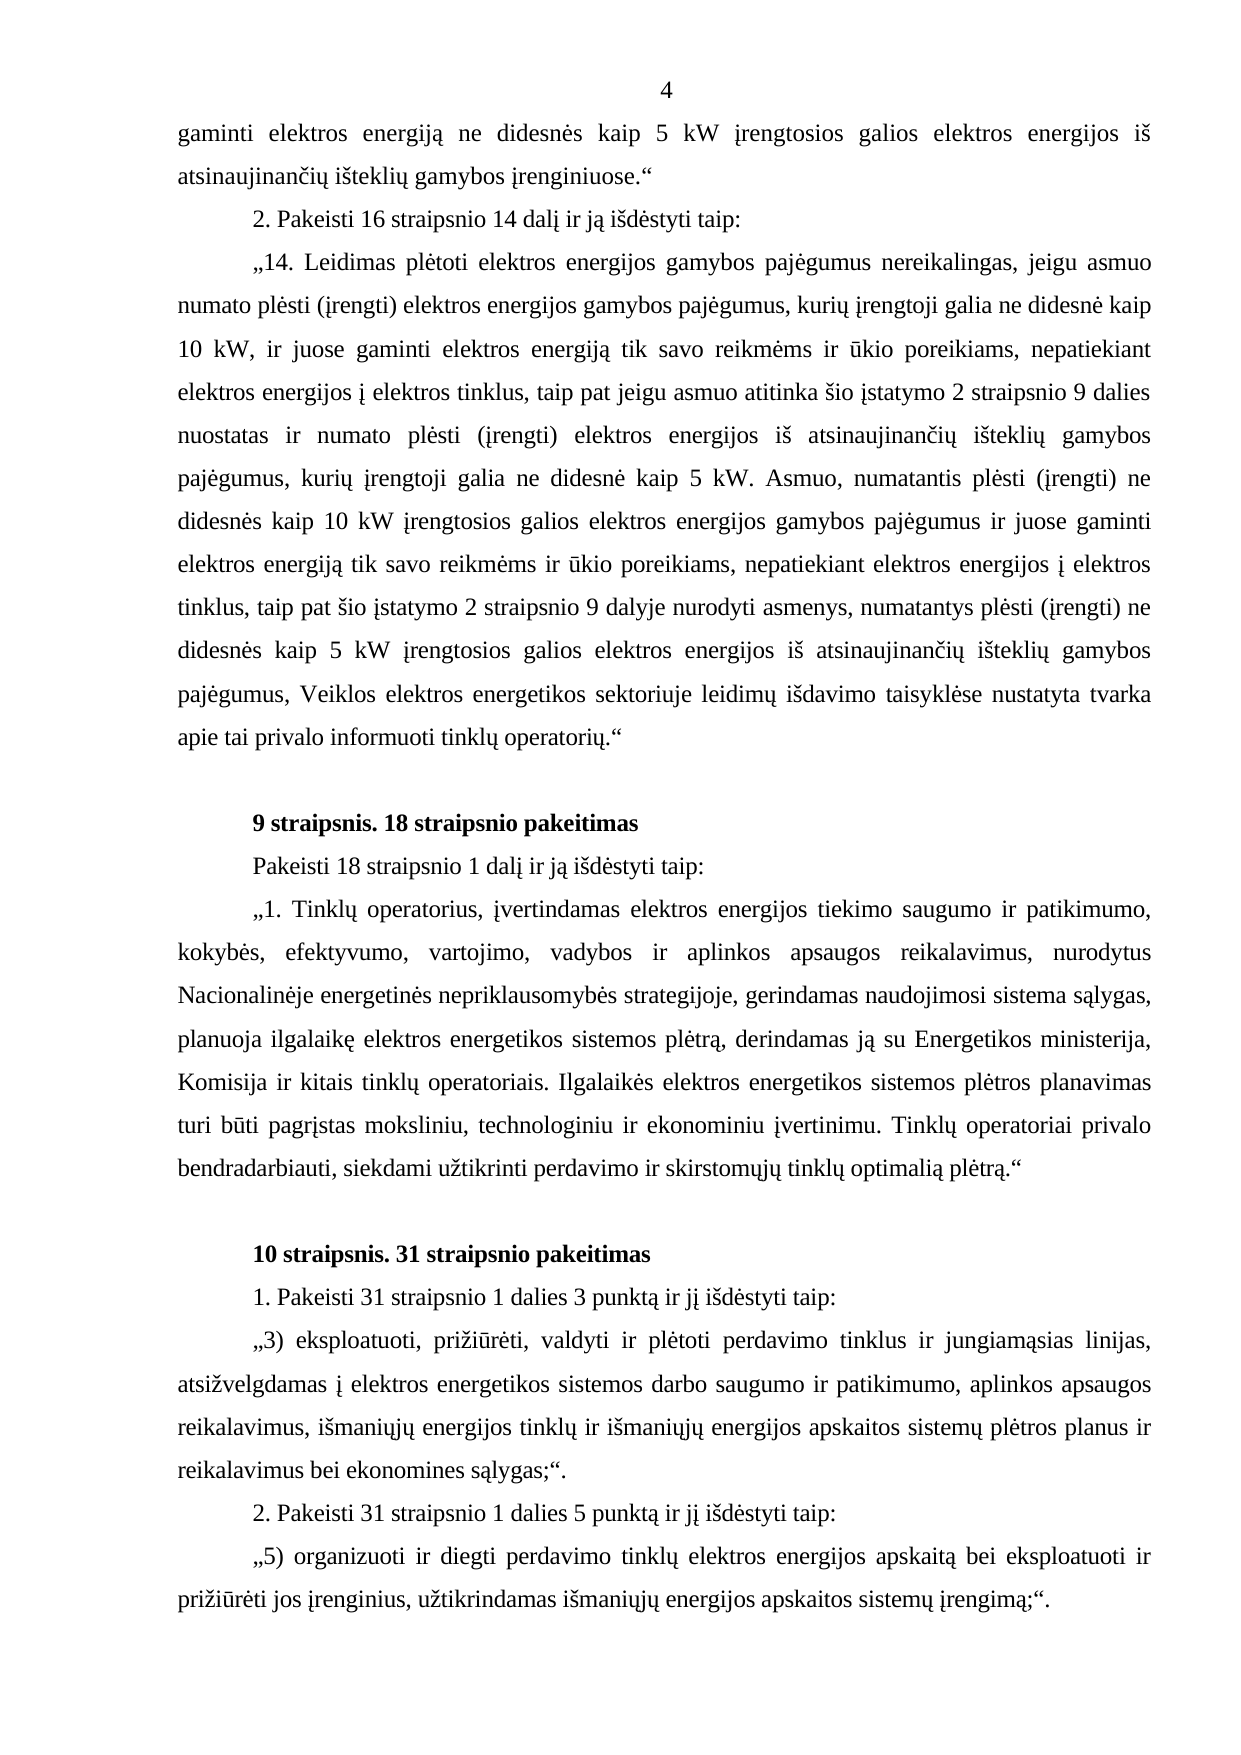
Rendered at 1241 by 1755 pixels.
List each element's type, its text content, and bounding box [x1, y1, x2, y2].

text 1. Pakeisti 31 straipsnio 1 dalies 3 punktą ir jį išdėstyti taip: [177, 1282, 1152, 1311]
text 9 straipsnis. 18 straipsnio pakeitimas [177, 808, 1152, 837]
text „5) organizuoti ir diegti perdavimo tinklų elektros energijos apskaitą bei eksploatuoti ir prižiūrėti jos įrenginius, užtikrindamas išmaniųjų energijos apskaitos sistemų įrengimą;“. [177, 1541, 1152, 1613]
text „1. Tinklų operatorius, įvertindamas elektros energijos tiekimo saugumo ir patikimumo, kokybės, efektyvumo, vartojimo, vadybos ir aplinkos apsaugos reikalavimus, nurodytus Nacionalinėje energetinės nepriklausomybės strategijoje, gerindamas naudojimosi sistema sąlygas, planuoja ilgalaikę elektros energetikos sistemos plėtrą, derindamas ją su Energetikos ministerija, Komisija ir kitais tinklų operatoriais. Ilgalaikės elektros energetikos sistemos plėtros planavimas turi būti pagrįstas moksliniu, technologiniu ir ekonominiu įvertinimu. Tinklų operatoriai privalo bendradarbiauti, siekdami užtikrinti perdavimo ir skirstomųjų tinklų optimalią plėtrą.“ [177, 894, 1152, 1182]
text „3) eksploatuoti, prižiūrėti, valdyti ir plėtoti perdavimo tinklus ir jungiamąsias linijas, atsižvelgdamas į elektros energetikos sistemos darbo saugumo ir patikimumo, aplinkos apsaugos reikalavimus, išmaniųjų energijos tinklų ir išmaniųjų energijos apskaitos sistemų plėtros planus ir reikalavimus bei ekonomines sąlygas;“. [177, 1326, 1152, 1484]
text „14. Leidimas plėtoti elektros energijos gamybos pajėgumus nereikalingas, jeigu asmuo numato plėsti (įrengti) elektros energijos gamybos pajėgumus, kurių įrengtoji galia ne didesnė kaip 10 kW, ir juose gaminti elektros energiją tik savo reikmėms ir ūkio poreikiams, nepatiekiant elektros energijos į elektros tinklus, taip pat jeigu asmuo atitinka šio įstatymo 2 straipsnio 9 dalies nuostatas ir numato plėsti (įrengti) elektros energijos iš atsinaujinančių išteklių gamybos pajėgumus, kurių įrengtoji galia ne didesnė kaip 5 kW. Asmuo, numatantis plėsti (įrengti) ne didesnės kaip 10 kW įrengtosios galios elektros energijos gamybos pajėgumus ir juose gaminti elektros energiją tik savo reikmėms ir ūkio poreikiams, nepatiekiant elektros energijos į elektros tinklus, taip pat šio įstatymo 2 straipsnio 9 dalyje nurodyti asmenys, numatantys plėsti (įrengti) ne didesnės kaip 5 kW įrengtosios galios elektros energijos iš atsinaujinančių išteklių gamybos pajėgumus, Veiklos elektros energetikos sektoriuje leidimų išdavimo taisyklėse nustatyta tvarka apie tai privalo informuoti tinklų operatorių.“ [177, 247, 1152, 751]
text Pakeisti 18 straipsnio 1 dalį ir ją išdėstyti taip: [177, 851, 1152, 880]
text 10 straipsnis. 31 straipsnio pakeitimas [177, 1239, 1152, 1268]
text 2. Pakeisti 31 straipsnio 1 dalies 5 punktą ir jį išdėstyti taip: [177, 1498, 1152, 1527]
text gaminti elektros energiją ne didesnės kaip 5 kW įrengtosios galios elektros energijos iš atsinaujinančių išteklių gamybos įrenginiuose.“ [177, 118, 1152, 190]
text 2. Pakeisti 16 straipsnio 14 dalį ir ją išdėstyti taip: [177, 204, 1152, 233]
